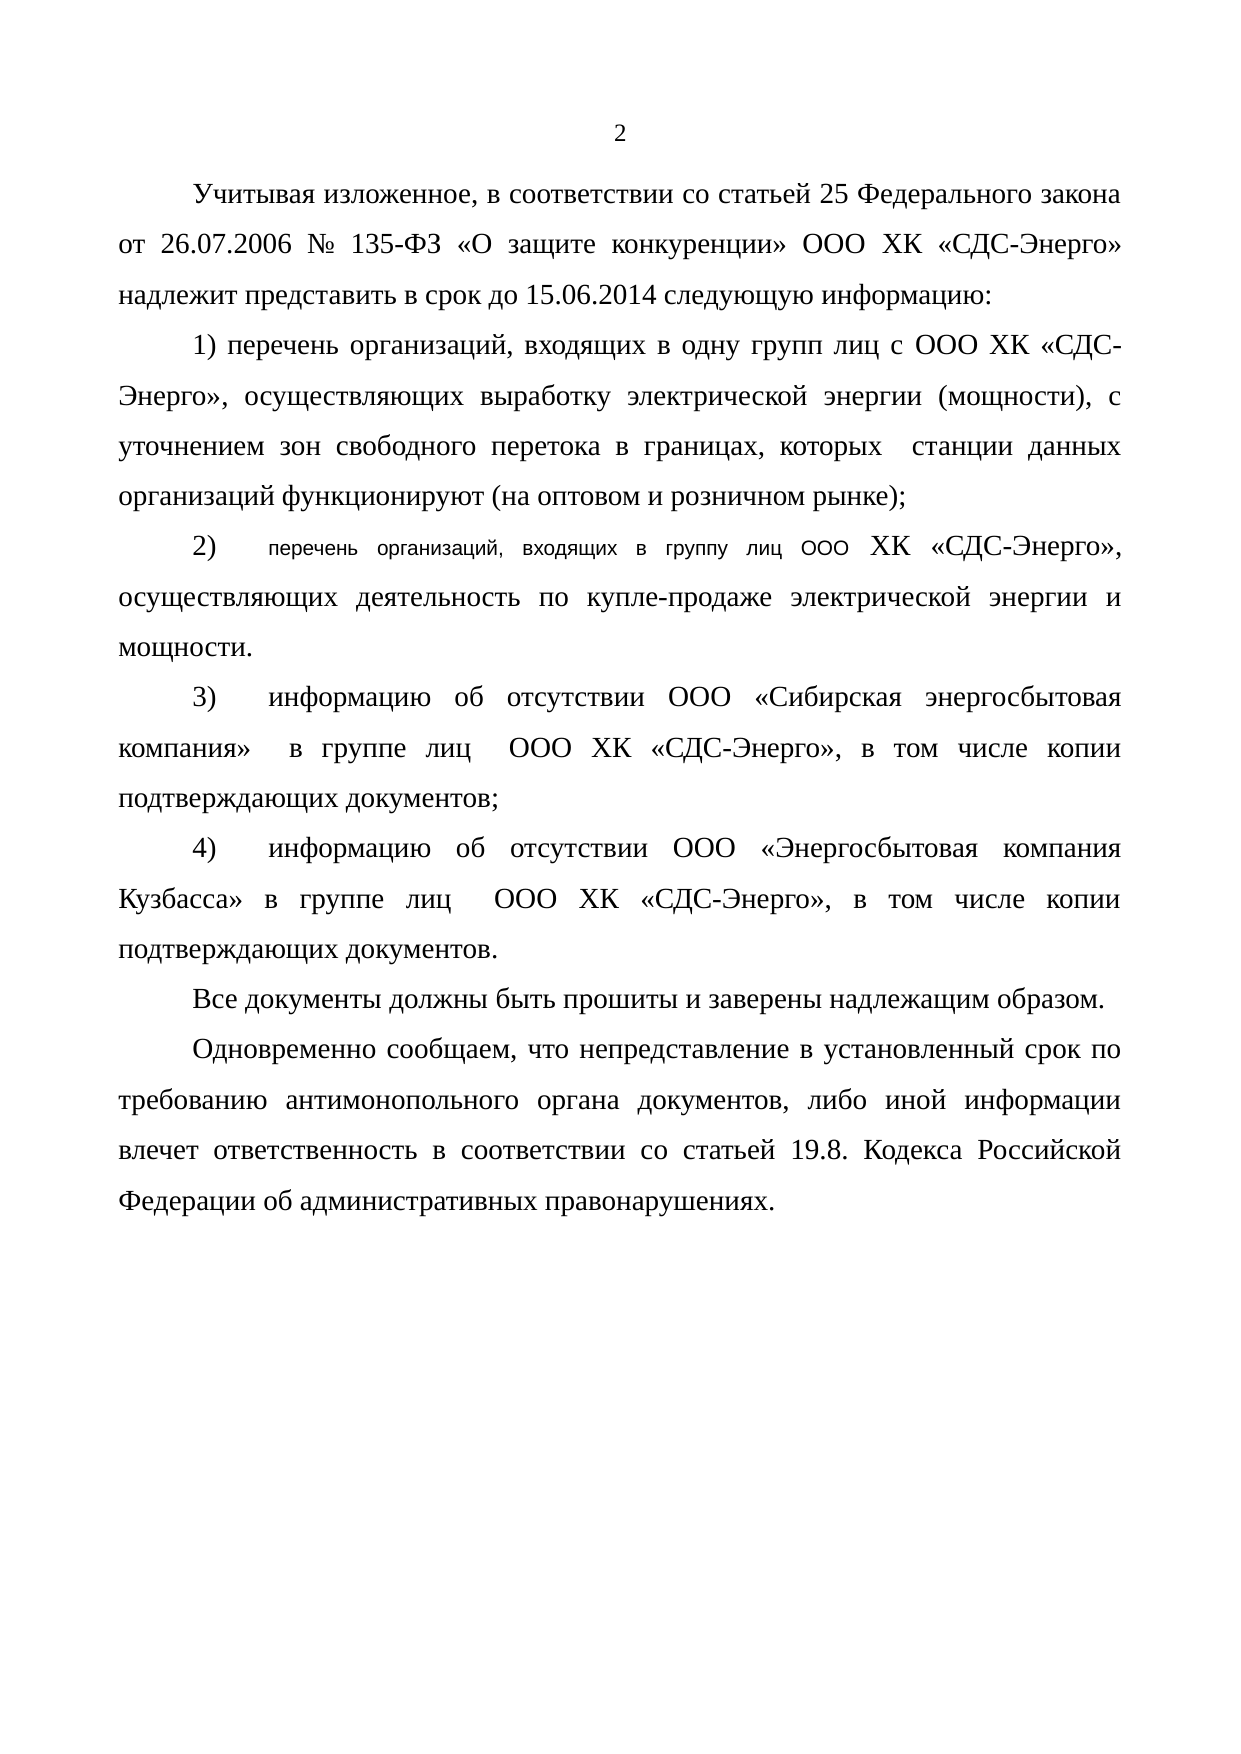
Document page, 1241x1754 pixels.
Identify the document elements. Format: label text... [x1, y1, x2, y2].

text 1) перечень организаций, входящих в одну групп лиц с ООО ХК «СДС-Энерго», осуществляющих выработку электрической энергии (мощности), с уточнением зон свободного перетока в границах, которых станции данных организаций функционируют (на оптовом и розничном рынке); [118, 327, 1122, 512]
text Одновременно сообщаем, что непредставление в установленный срок по требованию антимонопольного органа документов, либо иной информации влечет ответственность в соответствии со статьей 19.8. Кодекса Российской Федерации об административных правонарушениях. [118, 1032, 1122, 1216]
text Все документы должны быть прошиты и заверены надлежащим образом. [118, 981, 1122, 1015]
list информацию об отсутствии ООО «Энергосбытовая компания Кузбасса» в группе лиц ООО ХК «СДС-Энерго», в том числе копии подтверждающих документов. [118, 830, 1122, 964]
list перечень организаций, входящих в группу лиц ООО ХК «СДС-Энерго», осуществляющих деятельность по купле-продаже электрической энергии и мощности. [118, 528, 1122, 663]
text Учитывая изложенное, в соответствии со статьей 25 Федерального закона от 26.07.2006 № 135-ФЗ «О защите конкуренции» ООО ХК «СДС-Энерго» надлежит представить в срок до 15.06.2014 следующую информацию: [118, 176, 1122, 311]
list информацию об отсутствии ООО «Сибирская энергосбытовая компания» в группе лиц ООО ХК «СДС-Энерго», в том числе копии подтверждающих документов; [118, 679, 1122, 814]
